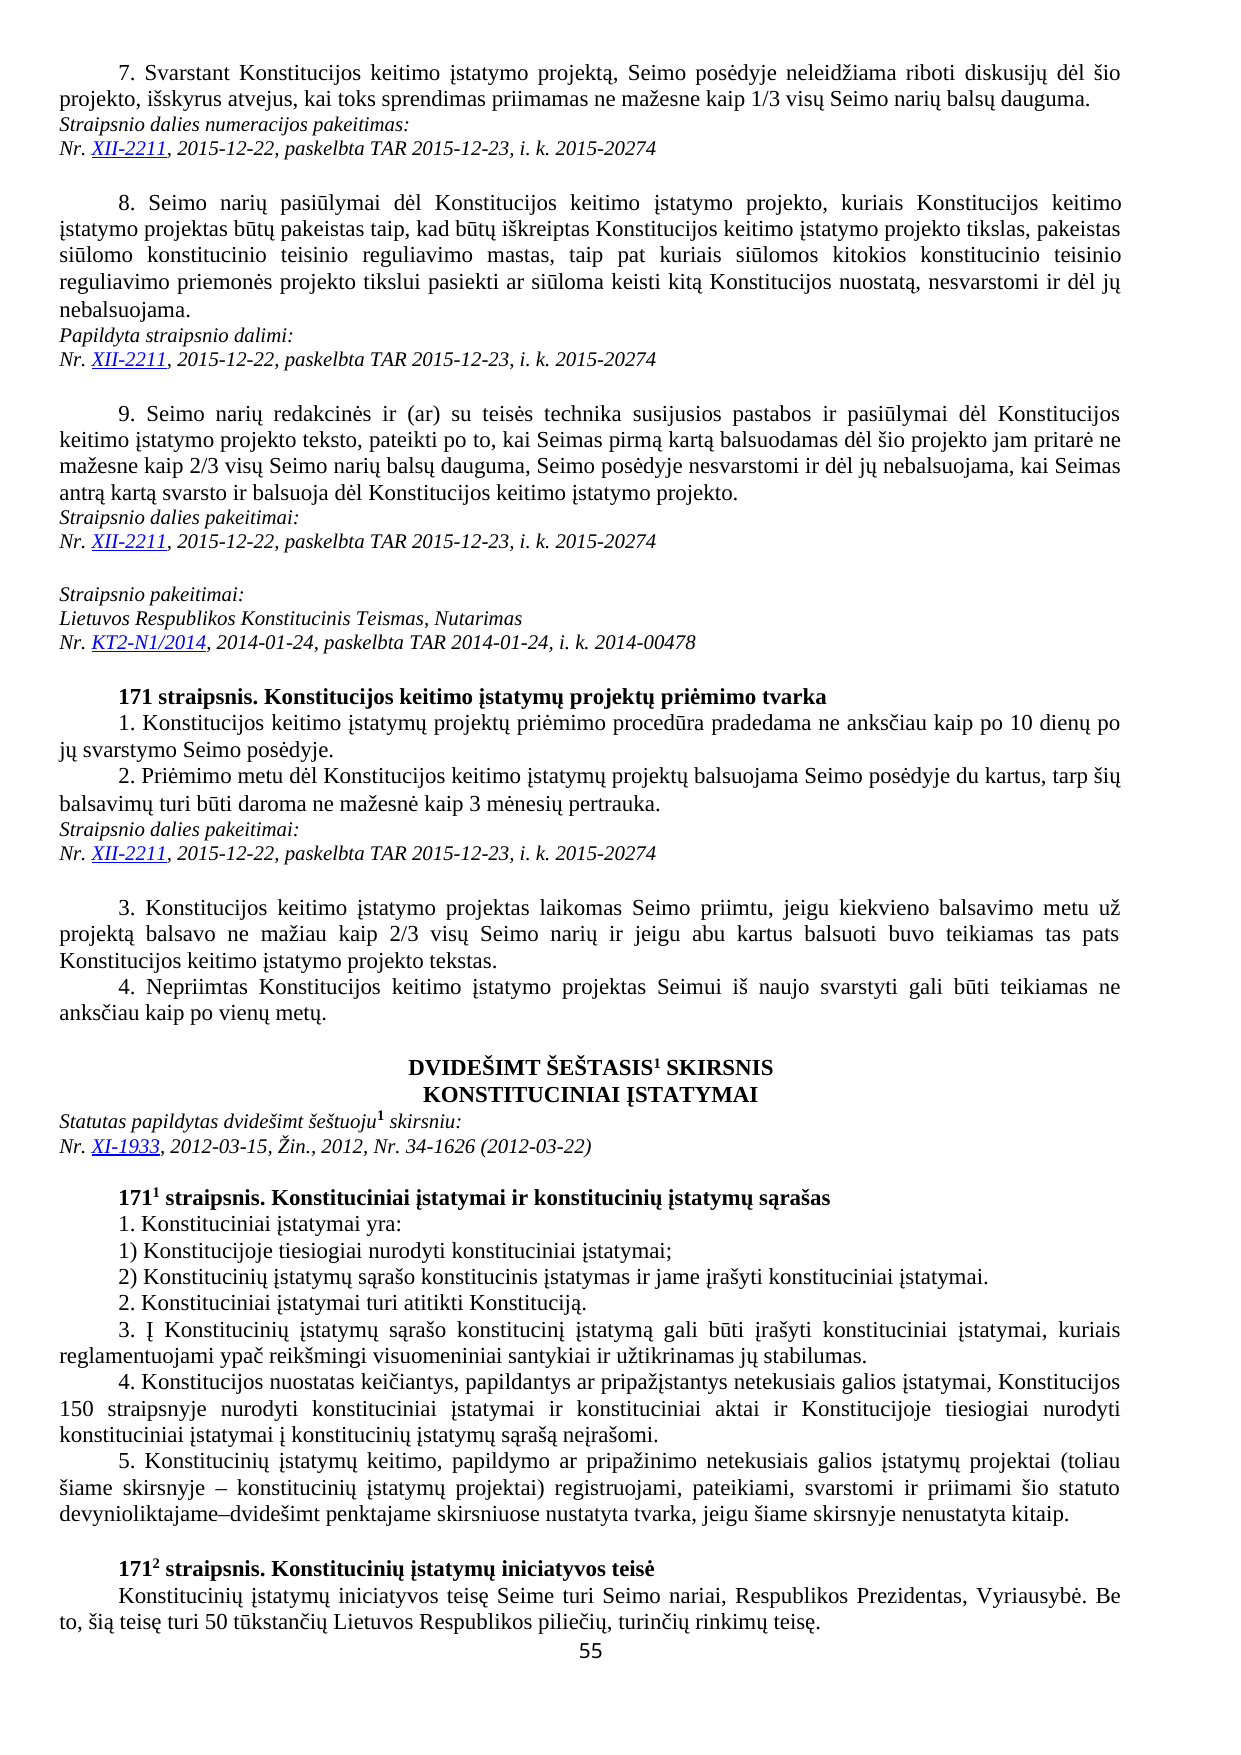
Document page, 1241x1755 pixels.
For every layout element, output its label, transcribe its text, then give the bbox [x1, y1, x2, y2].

text 8. Seimo narių pasiūlymai dėl Konstitucijos keitimo įstatymo projekto, kuriais Konstitucijos keitimo įstatymo projektas būtų pakeistas taip, kad būtų iškreiptas Konstitucijos keitimo įstatymo projekto tikslas, pakeistas siūlomo konstitucinio teisinio reguliavimo mastas, taip pat kuriais siūlomos kitokios konstitucinio teisinio reguliavimo priemonės projekto tikslui pasiekti ar siūloma keisti kitą Konstitucijos nuostatą, nesvarstomi ir dėl jų nebalsuojama. [59, 189, 1122, 323]
text 4. Konstitucijos nuostatas keičiantys, papildantys ar pripažįstantys netekusiais galios įstatymai, Konstitucijos 150 straipsnyje nurodyti konstituciniai įstatymai ir konstituciniai aktai ir Konstitucijoje tiesiogiai nurodyti konstituciniai įstatymai į konstitucinių įstatymų sąrašą neįrašomi. [59, 1368, 1122, 1447]
text Nr. XII-2211, 2015-12-22, paskelbta TAR 2015-12-23, i. k. 2015-20274 [59, 529, 1122, 553]
text 1712 straipsnis. Konstitucinių įstatymų iniciatyvos teisė [59, 1555, 1122, 1582]
text 9. Seimo narių redakcinės ir (ar) su teisės technika susijusios pastabos ir pasiūlymai dėl Konstitucijos keitimo įstatymo projekto teksto, pateikti po to, kai Seimas pirmą kartą balsuodamas dėl šio projekto jam pritarė ne mažesne kaip 2/3 visų Seimo narių balsų dauguma, Seimo posėdyje nesvarstomi ir dėl jų nebalsuojama, kai Seimas antrą kartą svarsto ir balsuoja dėl Konstitucijos keitimo įstatymo projekto. [59, 400, 1122, 505]
text Straipsnio pakeitimai: [59, 582, 1122, 606]
text 1) Konstitucijoje tiesiogiai nurodyti konstituciniai įstatymai; [59, 1237, 1122, 1263]
text 1. Konstituciniai įstatymai yra: [59, 1210, 1122, 1237]
text 1711 straipsnis. Konstituciniai įstatymai ir konstitucinių įstatymų sąrašas [59, 1184, 1122, 1210]
text 171 straipsnis. Konstitucijos keitimo įstatymų projektų priėmimo tvarka [59, 683, 1122, 709]
text 3. Konstitucijos keitimo įstatymo projektas laikomas Seimo priimtu, jeigu kiekvieno balsavimo metu už projektą balsavo ne mažiau kaip 2/3 visų Seimo narių ir jeigu abu kartus balsuoti buvo teikiamas tas pats Konstitucijos keitimo įstatymo projekto tekstas. [59, 894, 1122, 973]
text 2. Priėmimo metu dėl Konstitucijos keitimo įstatymų projektų balsuojama Seimo posėdyje du kartus, tarp šių balsavimų turi būti daroma ne mažesnė kaip 3 mėnesių pertrauka. [59, 762, 1122, 817]
text Nr. XI-1933, 2012-03-15, Žin., 2012, Nr. 34-1626 (2012-03-22) [59, 1133, 1122, 1158]
text Nr. XII-2211, 2015-12-22, paskelbta TAR 2015-12-23, i. k. 2015-20274 [59, 136, 1122, 160]
text KONSTITUCINIAI ĮSTATYMAI [59, 1081, 1122, 1107]
text 1. Konstitucijos keitimo įstatymų projektų priėmimo procedūra pradedama ne anksčiau kaip po 10 dienų po jų svarstymo Seimo posėdyje. [59, 709, 1122, 762]
text Straipsnio dalies numeracijos pakeitimas: [59, 112, 1122, 136]
text Straipsnio dalies pakeitimai: [59, 505, 1122, 529]
text 4. Nepriimtas Konstitucijos keitimo įstatymo projektas Seimui iš naujo svarstyti gali būti teikiamas ne anksčiau kaip po vienų metų. [59, 973, 1122, 1026]
text Papildyta straipsnio dalimi: [59, 323, 1122, 347]
text Statutas papildytas dvidešimt šeštuoju1 skirsniu: [59, 1107, 1122, 1133]
text DVIDEŠIMT ŠEŠTASIS1 SKIRSNIS [59, 1054, 1122, 1081]
text 3. Į Konstitucinių įstatymų sąrašo konstitucinį įstatymą gali būti įrašyti konstituciniai įstatymai, kuriais reglamentuojami ypač reikšmingi visuomeniniai santykiai ir užtikrinamas jų stabilumas. [59, 1316, 1122, 1368]
text 5. Konstitucinių įstatymų keitimo, papildymo ar pripažinimo netekusiais galios įstatymų projektai (toliau šiame skirsnyje – konstitucinių įstatymų projektai) registruojami, pateikiami, svarstomi ir priimami šio statuto devynioliktajame–dvidešimt penktajame skirsniuose nustatyta tvarka, jeigu šiame skirsnyje nenustatyta kitaip. [59, 1447, 1122, 1527]
text Lietuvos Respublikos Konstitucinis Teismas, Nutarimas [59, 606, 1122, 630]
text Straipsnio dalies pakeitimai: [59, 817, 1122, 841]
text 2. Konstituciniai įstatymai turi atitikti Konstituciją. [59, 1289, 1122, 1316]
text 2) Konstitucinių įstatymų sąrašo konstitucinis įstatymas ir jame įrašyti konstituciniai įstatymai. [59, 1263, 1122, 1289]
text 7. Svarstant Konstitucijos keitimo įstatymo projektą, Seimo posėdyje neleidžiama riboti diskusijų dėl šio projekto, išskyrus atvejus, kai toks sprendimas priimamas ne mažesne kaip 1/3 visų Seimo narių balsų dauguma. [59, 59, 1122, 112]
text Konstitucinių įstatymų iniciatyvos teisę Seime turi Seimo nariai, Respublikos Prezidentas, Vyriausybė. Be to, šią teisę turi 50 tūkstančių Lietuvos Respublikos piliečių, turinčių rinkimų teisę. [59, 1582, 1122, 1634]
text Nr. XII-2211, 2015-12-22, paskelbta TAR 2015-12-23, i. k. 2015-20274 [59, 347, 1122, 371]
text Nr. KT2-N1/2014, 2014-01-24, paskelbta TAR 2014-01-24, i. k. 2014-00478 [59, 630, 1122, 654]
text Nr. XII-2211, 2015-12-22, paskelbta TAR 2015-12-23, i. k. 2015-20274 [59, 841, 1122, 865]
